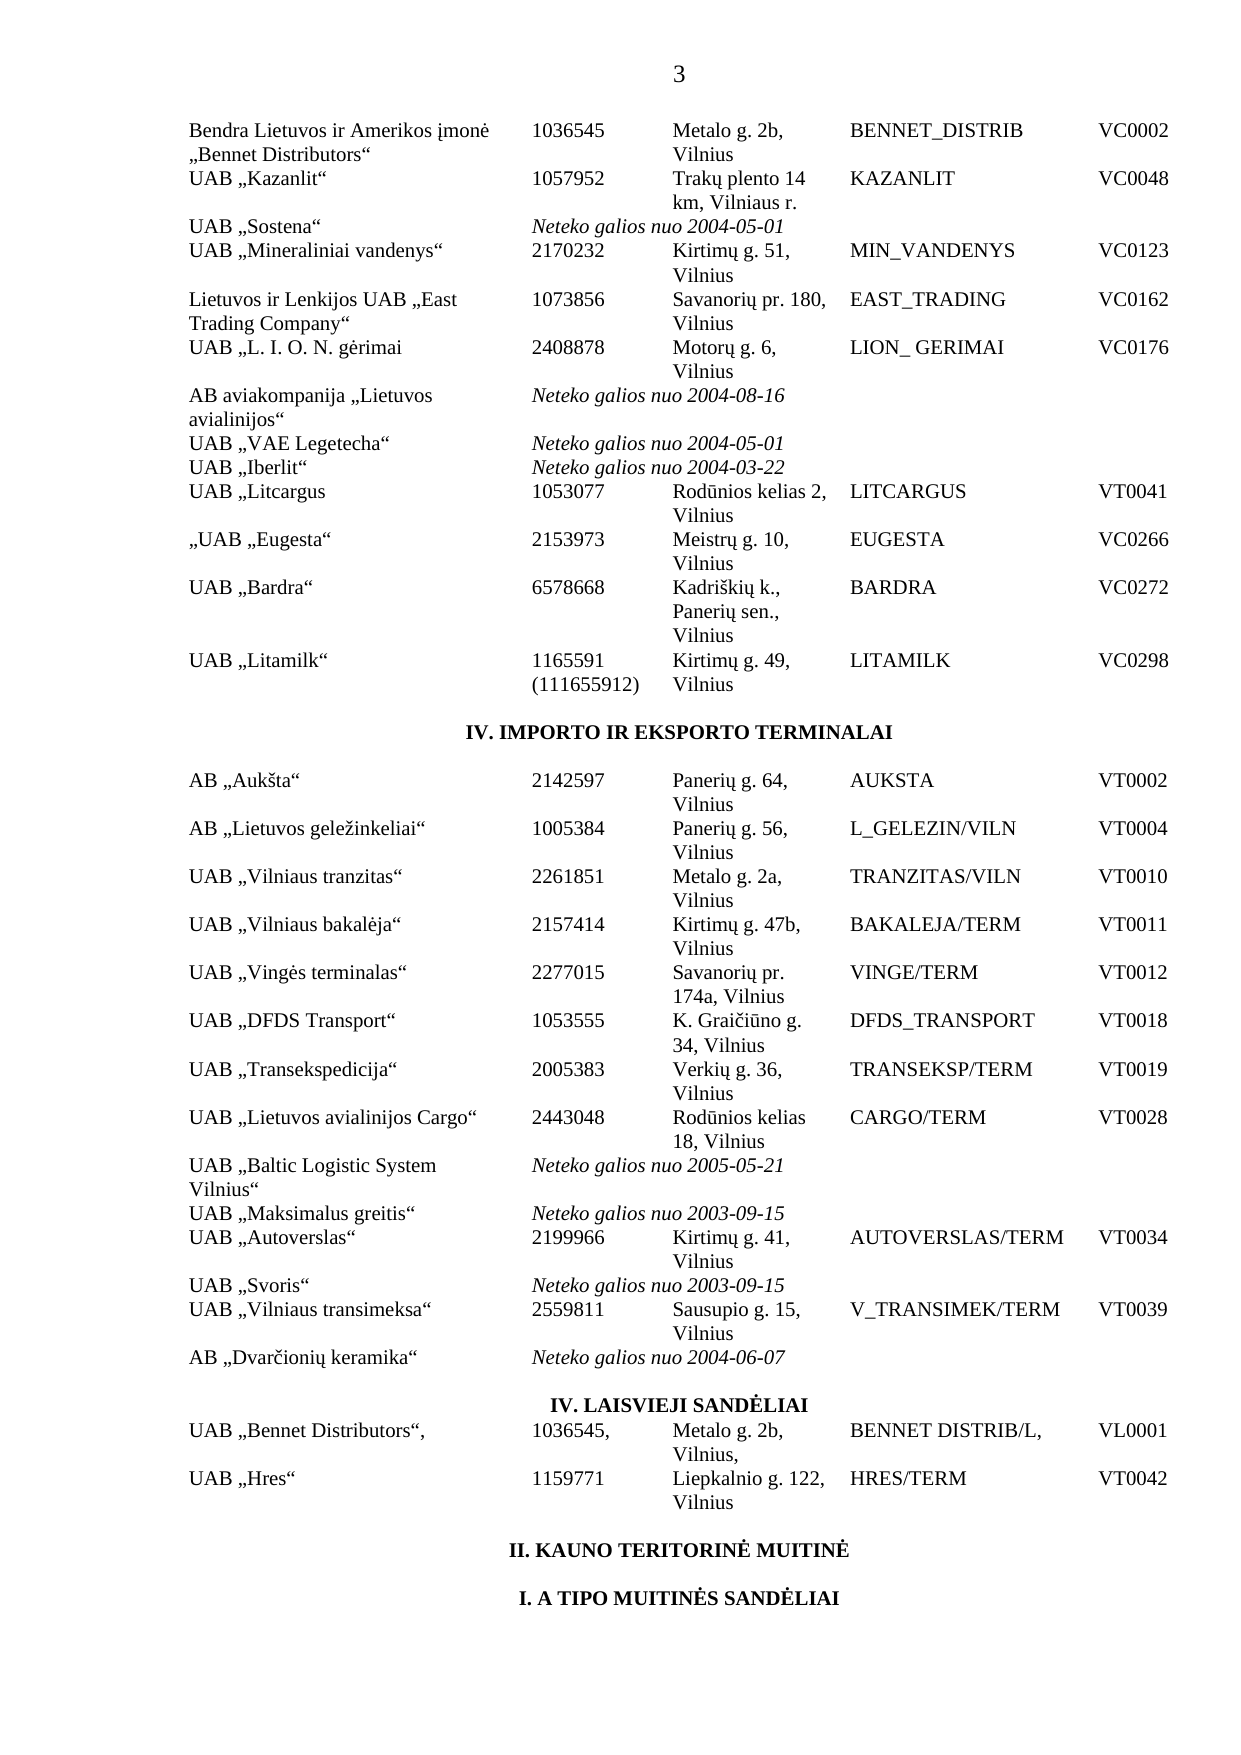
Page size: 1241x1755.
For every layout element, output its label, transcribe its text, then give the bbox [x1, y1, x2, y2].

table_cell AUKSTA [839, 768, 1087, 816]
table_cell [177, 1610, 1181, 1634]
table_cell Neteko galios nuo 2004-05-01 [520, 431, 1181, 455]
table_cell UAB „Litcargus [177, 479, 520, 527]
table_cell [520, 1514, 661, 1538]
table_cell AB „Dvarčionių keramika“ [177, 1345, 520, 1369]
table_cell KAZANLIT [839, 166, 1087, 214]
table_cell VT0010 [1087, 864, 1181, 912]
table_cell UAB „Sostena“ [177, 214, 520, 238]
table_cell 2559811 [520, 1297, 661, 1345]
table_cell V_TRANSIMEK/TERM [839, 1297, 1087, 1345]
table_cell II. KAUNO TERITORINĖ MUITINĖ [177, 1538, 1181, 1562]
table_cell K. Graičiūno g. 34, Vilnius [661, 1009, 838, 1057]
table_cell 1159771 [520, 1466, 661, 1514]
table_cell HRES/TERM [839, 1466, 1087, 1514]
table_cell UAB „L. I. O. N. gėrimai [177, 335, 520, 383]
table_cell Sausupio g. 15, Vilnius [661, 1297, 838, 1345]
table_cell UAB „Hres“ [177, 1466, 520, 1514]
table_cell 2277015 [520, 960, 661, 1008]
table_cell [520, 1369, 661, 1393]
table_cell UAB „Autoverslas“ [177, 1225, 520, 1273]
table_cell LITCARGUS [839, 479, 1087, 527]
table_cell EAST_TRADING [839, 287, 1087, 335]
table_cell Liepkalnio g. 122, Vilnius [661, 1466, 838, 1514]
table_cell Savanorių pr. 180, Vilnius [661, 287, 838, 335]
table_cell Savanorių pr. 174a, Vilnius [661, 960, 838, 1008]
table_cell VC0123 [1087, 239, 1181, 287]
table_cell 1057952 [520, 166, 661, 214]
table_cell VT0028 [1087, 1105, 1181, 1153]
table_cell 2261851 [520, 864, 661, 912]
table_cell UAB „Baltic Logistic System Vilnius“ [177, 1153, 520, 1201]
table_cell VT0018 [1087, 1009, 1181, 1057]
table_cell UAB „Iberlit“ [177, 455, 520, 479]
table_cell EUGESTA [839, 527, 1087, 575]
table_cell BENNET DISTRIB/L, [839, 1418, 1087, 1466]
table_cell [1087, 696, 1181, 720]
table_cell L_GELEZIN/VILN [839, 816, 1087, 864]
table_cell I. A TIPO MUITINĖS SANDĖLIAI [177, 1586, 1181, 1610]
table_cell [177, 1514, 520, 1538]
table_cell UAB „Vilniaus transimeksa“ [177, 1297, 520, 1345]
table_cell UAB „Maksimalus greitis“ [177, 1201, 520, 1225]
table_cell AB „Aukšta“ [177, 768, 520, 816]
table_cell BARDRA [839, 575, 1087, 647]
table_cell UAB „Vilniaus tranzitas“ [177, 864, 520, 912]
table_cell VT0034 [1087, 1225, 1181, 1273]
table_cell VC0266 [1087, 527, 1181, 575]
table_cell Metalo g. 2b, Vilnius, [661, 1418, 838, 1466]
table_cell [839, 1514, 1087, 1538]
table_cell TRANZITAS/VILN [839, 864, 1087, 912]
table_cell Panerių g. 56, Vilnius [661, 816, 838, 864]
table_cell IV. IMPORTO IR EKSPORTO TERMINALAI [177, 720, 1181, 744]
table_cell Meistrų g. 10, Vilnius [661, 527, 838, 575]
table_cell Metalo g. 2a, Vilnius [661, 864, 838, 912]
table_cell [839, 1369, 1087, 1393]
table_cell 1165591 (111655912) [520, 648, 661, 696]
table_cell VT0019 [1087, 1057, 1181, 1105]
table_cell [661, 696, 838, 720]
table_cell Neteko galios nuo 2005-05-21 [520, 1153, 1181, 1201]
table_cell Verkių g. 36, Vilnius [661, 1057, 838, 1105]
table_cell VC0272 [1087, 575, 1181, 647]
table_cell Neteko galios nuo 2004-03-22 [520, 455, 1181, 479]
table_cell Kirtimų g. 51, Vilnius [661, 239, 838, 287]
table_cell VC0298 [1087, 648, 1181, 696]
table_cell TRANSEKSP/TERM [839, 1057, 1087, 1105]
table_cell 6578668 [520, 575, 661, 647]
table_cell IV. LAISVIEJI SANDĖLIAI [177, 1394, 1181, 1417]
table_cell VT0041 [1087, 479, 1181, 527]
table_cell 2005383 [520, 1057, 661, 1105]
table_cell UAB „Lietuvos avialinijos Cargo“ [177, 1105, 520, 1153]
table_cell Trakų plento 14 km, Vilniaus r. [661, 166, 838, 214]
table_cell CARGO/TERM [839, 1105, 1087, 1153]
table_cell 2408878 [520, 335, 661, 383]
table_cell [661, 1369, 838, 1393]
table_cell Neteko galios nuo 2003-09-15 [520, 1273, 1181, 1297]
table_cell UAB „DFDS Transport“ [177, 1009, 520, 1057]
table_cell Rodūnios kelias 2, Vilnius [661, 479, 838, 527]
table_cell [1087, 1514, 1181, 1538]
table_cell 1036545 [520, 118, 661, 166]
table_cell AB „Lietuvos geležinkeliai“ [177, 816, 520, 864]
table_cell [177, 696, 520, 720]
table_cell [839, 696, 1087, 720]
table_cell 2170232 [520, 239, 661, 287]
table_cell UAB „VAE Legetecha“ [177, 431, 520, 455]
table_cell UAB „Bardra“ [177, 575, 520, 647]
table_cell BAKALEJA/TERM [839, 912, 1087, 960]
table_cell Kirtimų g. 41, Vilnius [661, 1225, 838, 1273]
table_cell 2153973 [520, 527, 661, 575]
table_cell UAB „Mineraliniai vandenys“ [177, 239, 520, 287]
table_cell Neteko galios nuo 2004-08-16 [520, 383, 1181, 431]
table_cell UAB „Vingės terminalas“ [177, 960, 520, 1008]
table_cell AUTOVERSLAS/TERM [839, 1225, 1087, 1273]
table_cell [177, 744, 1181, 768]
table_cell Kirtimų g. 47b, Vilnius [661, 912, 838, 960]
table_cell 1005384 [520, 816, 661, 864]
table_cell LITAMILK [839, 648, 1087, 696]
table_cell Panerių g. 64, Vilnius [661, 768, 838, 816]
table_cell Neteko galios nuo 2004-05-01 [520, 214, 1181, 238]
table_cell Neteko galios nuo 2003-09-15 [520, 1201, 1181, 1225]
table_cell LION_ GERIMAI [839, 335, 1087, 383]
table_cell Metalo g. 2b, Vilnius [661, 118, 838, 166]
table_cell 2157414 [520, 912, 661, 960]
table_cell VL0001 [1087, 1418, 1181, 1466]
table_cell VT0042 [1087, 1466, 1181, 1514]
table_cell VT0011 [1087, 912, 1181, 960]
table_cell 2142597 [520, 768, 661, 816]
table_cell [177, 1562, 1181, 1586]
table_cell VT0004 [1087, 816, 1181, 864]
table_cell VC0048 [1087, 166, 1181, 214]
table_cell VC0002 [1087, 118, 1181, 166]
table_cell 1036545, [520, 1418, 661, 1466]
table_cell Lietuvos ir Lenkijos UAB „East Trading Company“ [177, 287, 520, 335]
table_cell Kirtimų g. 49, Vilnius [661, 648, 838, 696]
table_cell UAB „Vilniaus bakalėja“ [177, 912, 520, 960]
table_cell UAB „Transekspedicija“ [177, 1057, 520, 1105]
table_cell 1053077 [520, 479, 661, 527]
table_cell VC0162 [1087, 287, 1181, 335]
table_cell [520, 696, 661, 720]
table_cell VT0039 [1087, 1297, 1181, 1345]
table_cell AB aviakompanija „Lietuvos avialinijos“ [177, 383, 520, 431]
table_cell „UAB „Eugesta“ [177, 527, 520, 575]
table_cell [177, 1369, 520, 1393]
table_cell VT0002 [1087, 768, 1181, 816]
table_cell 1073856 [520, 287, 661, 335]
table_cell VC0176 [1087, 335, 1181, 383]
table_cell BENNET_DISTRIB [839, 118, 1087, 166]
table_cell Bendra Lietuvos ir Amerikos įmonė „Bennet Distributors“ [177, 118, 520, 166]
table_cell VT0012 [1087, 960, 1181, 1008]
table_cell DFDS_TRANSPORT [839, 1009, 1087, 1057]
table_cell UAB „Svoris“ [177, 1273, 520, 1297]
table_cell 2199966 [520, 1225, 661, 1273]
table_cell UAB „Kazanlit“ [177, 166, 520, 214]
table_cell 1053555 [520, 1009, 661, 1057]
table_cell Kadriškių k., Panerių sen., Vilnius [661, 575, 838, 647]
table_cell VINGE/TERM [839, 960, 1087, 1008]
table_cell [1087, 1369, 1181, 1393]
table_cell Motorų g. 6, Vilnius [661, 335, 838, 383]
table_cell Neteko galios nuo 2004-06-07 [520, 1345, 1181, 1369]
table_cell [661, 1514, 838, 1538]
table_cell UAB „Litamilk“ [177, 648, 520, 696]
table_cell UAB „Bennet Distributors“, [177, 1418, 520, 1466]
table_cell MIN_VANDENYS [839, 239, 1087, 287]
table_cell 2443048 [520, 1105, 661, 1153]
table_cell Rodūnios kelias 18, Vilnius [661, 1105, 838, 1153]
